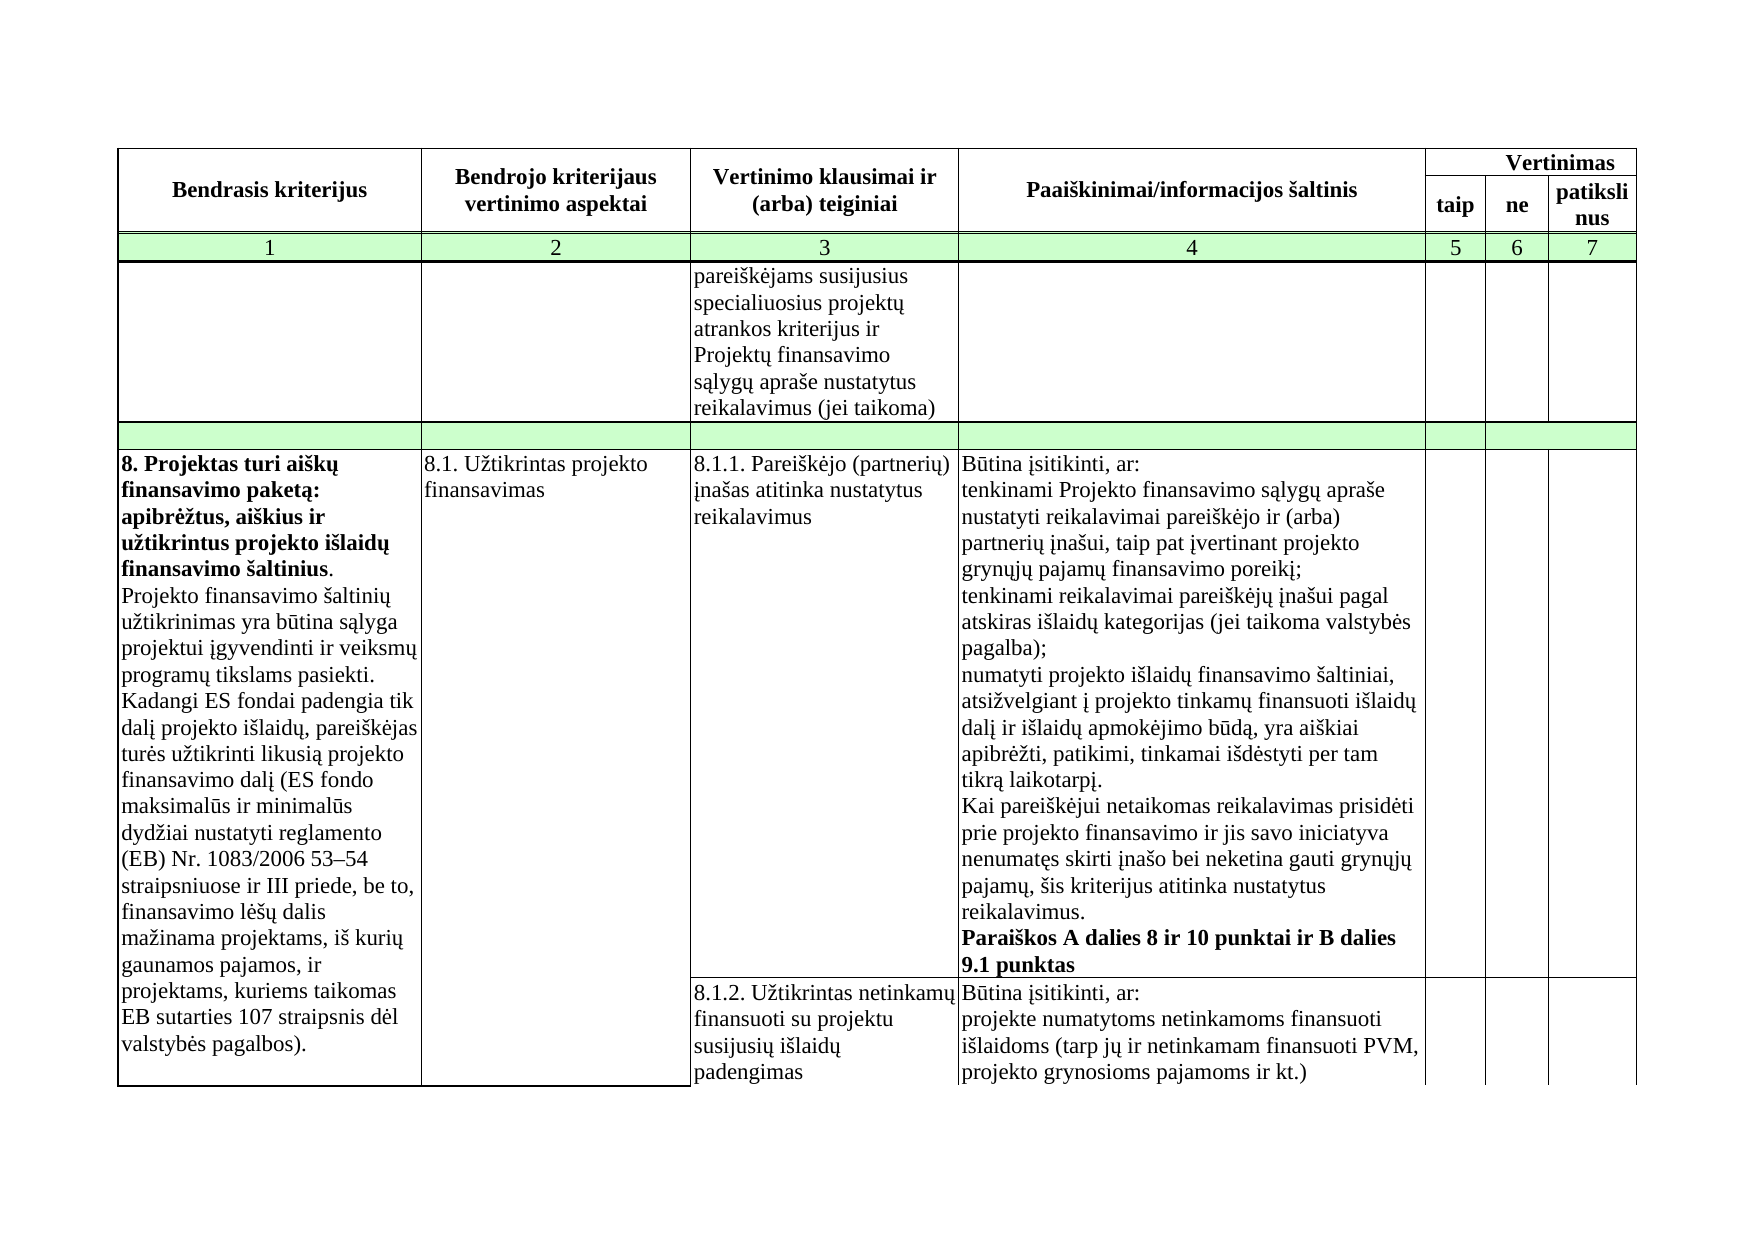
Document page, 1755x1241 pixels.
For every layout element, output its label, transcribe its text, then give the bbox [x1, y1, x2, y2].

table_cell [119, 263, 421, 421]
table_cell 6 [1486, 234, 1548, 260]
table_cell [422, 423, 690, 449]
table_cell [1549, 978, 1636, 1084]
table_cell [691, 423, 958, 449]
table_cell [1426, 450, 1485, 977]
table_cell [1426, 978, 1485, 1084]
table_cell 8.1.1. Pareiškėjo (partnerių) įnašas atitinka nustatytus reikalavimus [691, 450, 958, 977]
table_cell pareiškėjams susijusius specialiuosius projektų atrankos kriterijus ir Projektų finansavimo sąlygų apraše nustatytus reikalavimus (jei taikoma) [691, 263, 958, 421]
table_cell Būtina įsitikinti, ar: tenkinami Projekto finansavimo sąlygų apraše nustatyti reikalavimai pareiškėjo ir (arba) partnerių įnašui, taip pat įvertinant projekto grynųjų pajamų finansavimo poreikį; tenkinami reikalavimai pareiškėjų įnašui pagal atskiras išlaidų kategorijas (jei taikoma valstybės pagalba); numatyti projekto išlaidų finansavimo šaltiniai, atsižvelgiant į projekto tinkamų finansuoti išlaidų dalį ir išlaidų apmokėjimo būdą, yra aiškiai apibrėžti, patikimi, tinkamai išdėstyti per tam tikrą laikotarpį. Kai pareiškėjui netaikomas reikalavimas prisidėti prie projekto finansavimo ir jis savo iniciatyva nenumatęs skirti įnašo bei neketina gauti grynųjų pajamų, šis kriterijus atitinka nustatytus reikalavimus. Paraiškos A dalies 8 ir 10 punktai ir B dalies 9.1 punktas [959, 450, 1425, 977]
table_cell [959, 263, 1425, 421]
table_cell 8.1.2. Užtikrintas netinkamų finansuoti su projektu susijusių išlaidų padengimas [691, 978, 958, 1084]
table_header Paaiškinimai/informacijos šaltinis [959, 149, 1425, 231]
table_cell 2 [422, 234, 690, 260]
table_cell [1549, 450, 1636, 977]
table_cell [1486, 978, 1548, 1084]
table_cell [422, 263, 690, 421]
table_cell ne [1486, 176, 1548, 231]
table_cell [959, 423, 1425, 449]
table_cell [1486, 263, 1548, 421]
table_cell 3 [691, 234, 958, 260]
table_cell 8.1. Užtikrintas projekto finansavimas [422, 450, 690, 1084]
table_cell [1549, 263, 1636, 421]
table_cell Būtina įsitikinti, ar: projekte numatytoms netinkamoms finansuoti išlaidoms (tarp jų ir netinkamam finansuoti PVM, projekto grynosioms pajamoms ir kt.) [959, 978, 1425, 1084]
table_cell [1426, 263, 1485, 421]
table_header Bendrojo kriterijaus vertinimo aspektai [422, 149, 690, 231]
table_cell 5 [1426, 234, 1485, 260]
table_cell 4 [959, 234, 1425, 260]
table_cell 1 [119, 234, 421, 260]
table_header Vertinimas [1426, 149, 1636, 175]
table_cell 8. Projektas turi aiškų finansavimo paketą: apibrėžtus, aiškius ir užtikrintus projekto išlaidų finansavimo šaltinius. Projekto finansavimo šaltinių užtikrinimas yra būtina sąlyga projektui įgyvendinti ir veiksmų programų tikslams pasiekti. Kadangi ES fondai padengia tik dalį projekto išlaidų, pareiškėjas turės užtikrinti likusią projekto finansavimo dalį (ES fondo maksimalūs ir minimalūs dydžiai nustatyti reglamento (EB) Nr. 1083/2006 53–54 straipsniuose ir III priede, be to, finansavimo lėšų dalis mažinama projektams, iš kurių gaunamos pajamos, ir projektams, kuriems taikomas EB sutarties 107 straipsnis dėl valstybės pagalbos). [119, 450, 421, 1084]
table_cell [1426, 423, 1485, 449]
table_cell 7 [1549, 234, 1636, 260]
table_cell patikslinus [1549, 176, 1636, 231]
table_header Bendrasis kriterijus [119, 149, 421, 231]
table_cell [119, 423, 421, 449]
table_cell [1486, 450, 1548, 977]
table_cell taip [1426, 176, 1485, 231]
table_cell [1486, 423, 1636, 449]
table_header Vertinimo klausimai ir (arba) teiginiai [691, 149, 958, 231]
